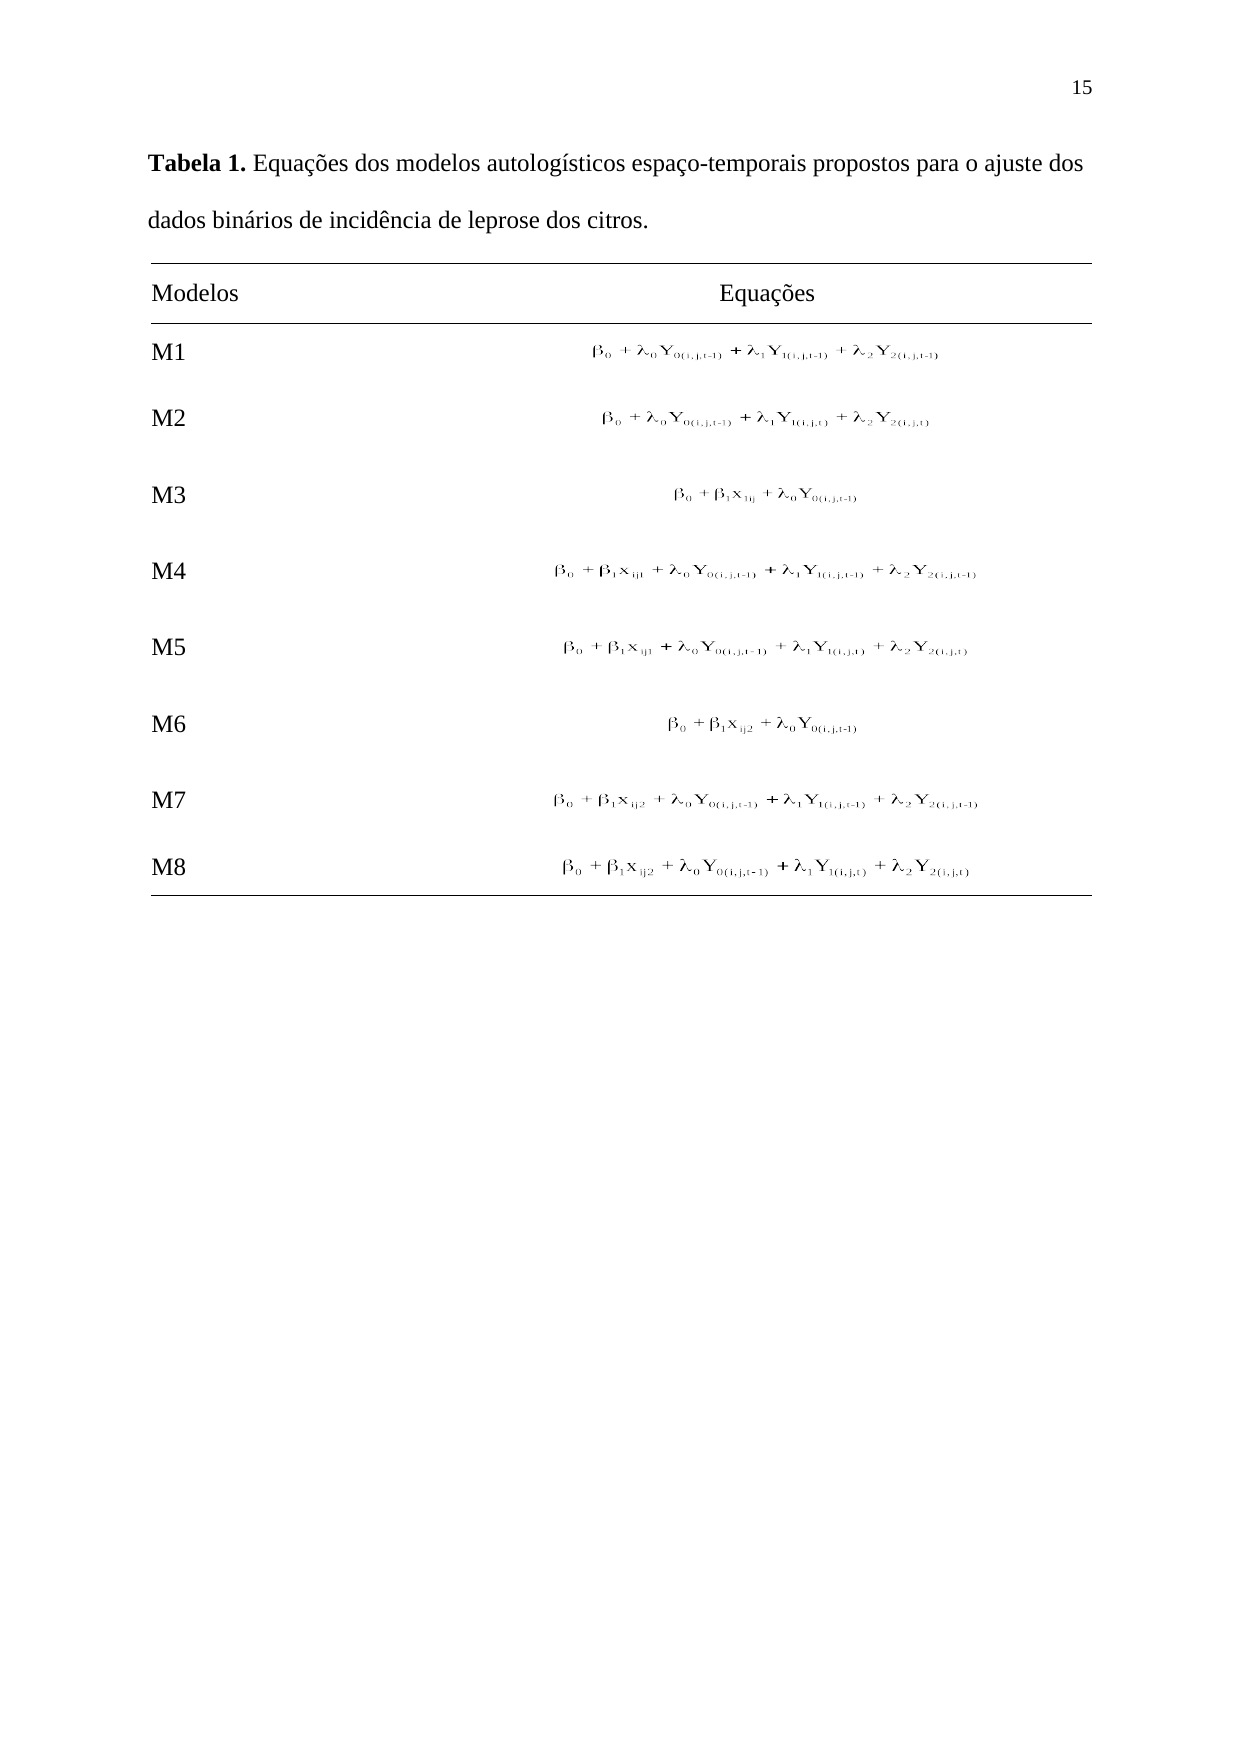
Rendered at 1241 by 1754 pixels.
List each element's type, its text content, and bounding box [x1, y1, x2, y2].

table_cell [442, 533, 1092, 609]
table_cell M1 [151, 324, 442, 380]
table_cell M2 [151, 380, 442, 456]
table_cell M4 [151, 533, 442, 609]
table_cell M5 [151, 609, 442, 685]
table_cell M7 [151, 761, 442, 838]
table_cell [442, 838, 1092, 895]
table_header Equações [442, 264, 1092, 322]
table_cell M8 [151, 838, 442, 895]
table_cell [442, 609, 1092, 685]
table_cell [442, 456, 1092, 532]
table_cell [442, 380, 1092, 456]
table_cell [442, 761, 1092, 838]
table_cell [442, 685, 1092, 761]
table_cell M3 [151, 456, 442, 532]
table_cell M6 [151, 685, 442, 761]
table_header Modelos [151, 264, 442, 322]
table_cell [442, 324, 1092, 380]
text Tabela 1. Equações dos modelos autologísticos espaço-temporais propostos para o ajuste dos dados binários de incidência de leprose dos citros. [148, 148, 1092, 234]
